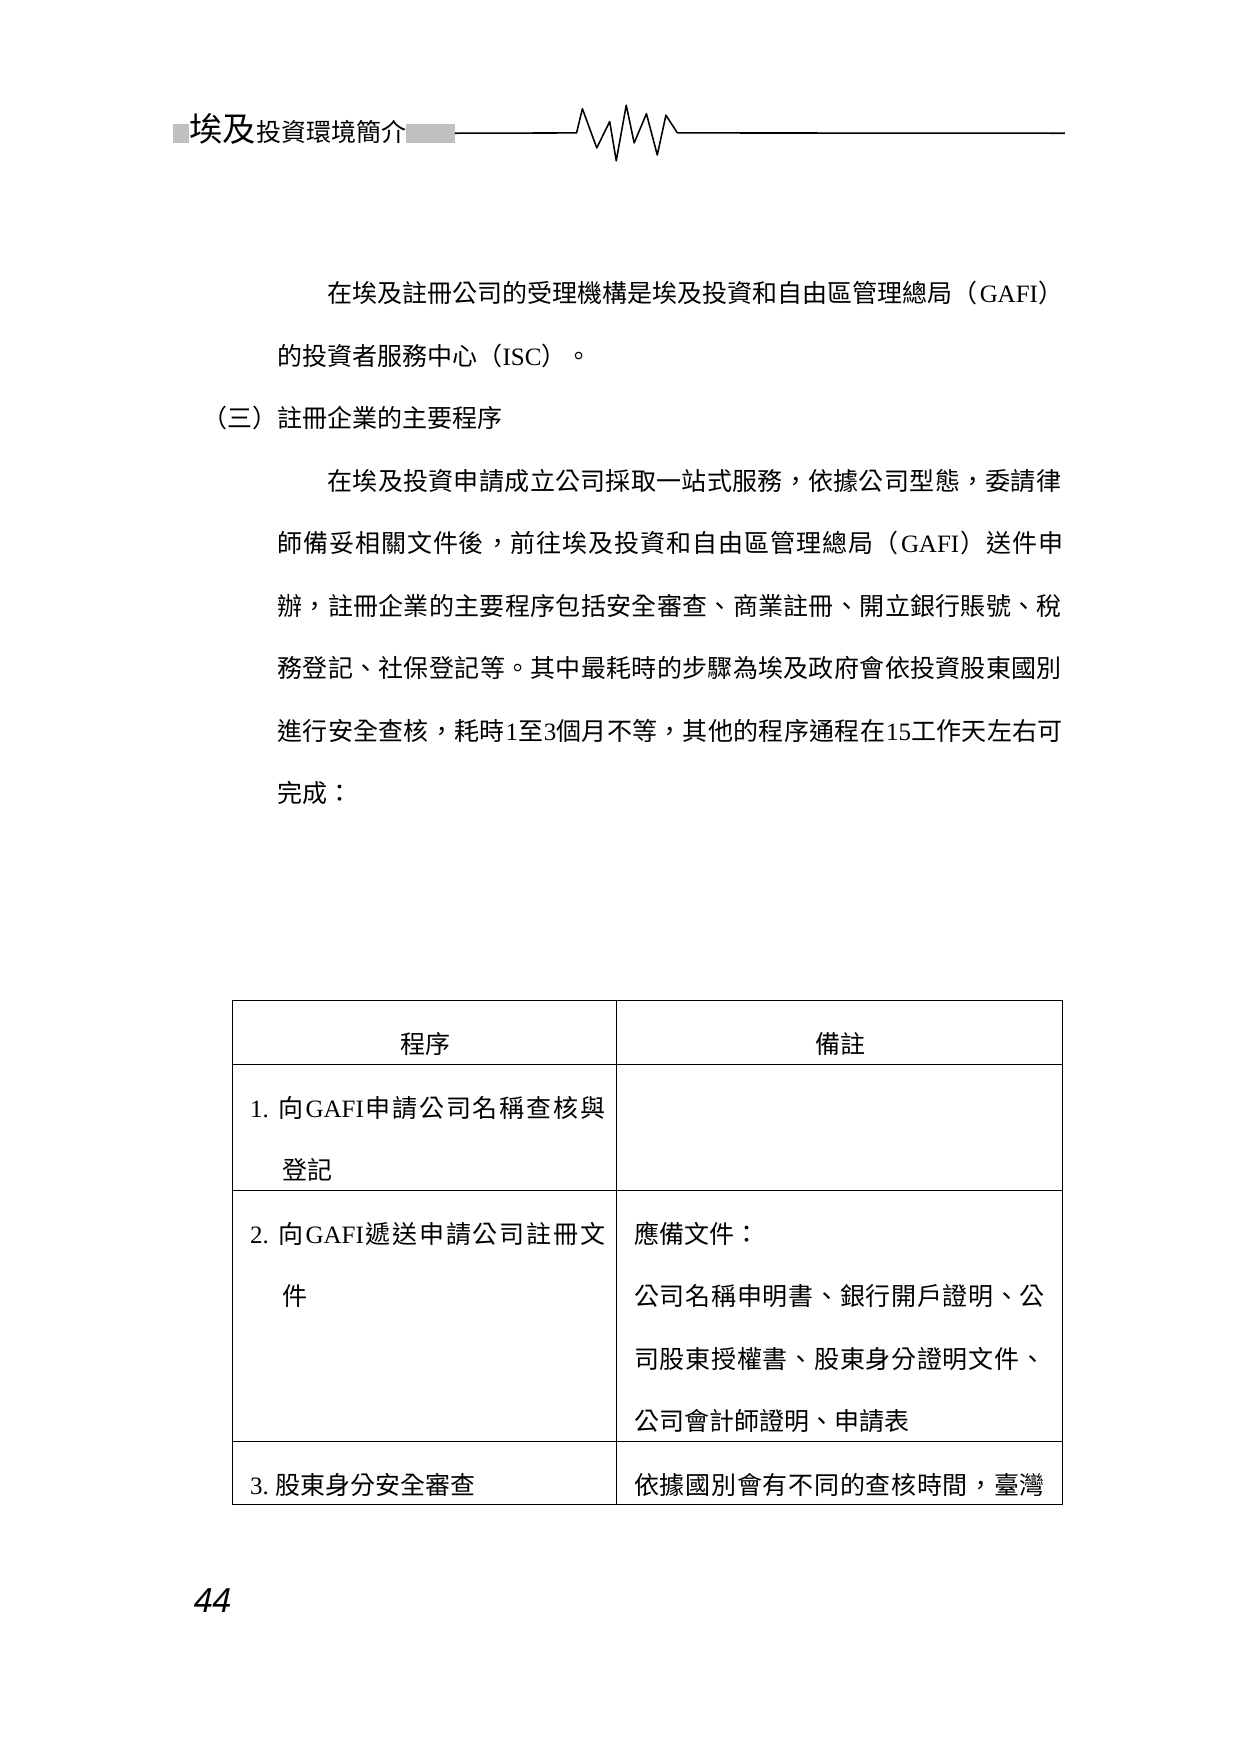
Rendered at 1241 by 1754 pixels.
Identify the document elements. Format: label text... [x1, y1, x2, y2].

table_cell [617, 1065, 1062, 1190]
table_header 程序 [233, 1001, 616, 1064]
table_cell 應備文件： 公司名稱申明書、銀行開戶證明、公司股東授權書、股東身分證明文件、公司會計師證明、申請表 [617, 1191, 1062, 1441]
table_header 備註 [617, 1001, 1062, 1064]
table_cell 2. 向GAFI遞送申請公司註冊文件 [233, 1191, 616, 1441]
text 在埃及註冊公司的受理機構是埃及投資和自由區管理總局（GAFI）的投資者服務中心（ISC）。 [277, 250, 1063, 375]
text （三）註冊企業的主要程序 [202, 375, 1063, 438]
text 在埃及投資申請成立公司採取一站式服務，依據公司型態，委請律師備妥相關文件後，前往埃及投資和自由區管理總局（GAFI）送件申辦，註冊企業的主要程序包括安全審查、商業註冊、開立銀行賬號、稅務登記、社保登記等。其中最耗時的步驟為埃及政府會依投資股東國別進行安全查核，耗時1至3個月不等，其他的程序通程在15工作天左右可完成： [277, 438, 1063, 813]
table_cell 1. 向GAFI申請公司名稱查核與登記 [233, 1065, 616, 1190]
table_cell 依據國別會有不同的查核時間，臺灣 [617, 1442, 1062, 1504]
table_cell 3. 股東身分安全審查 [233, 1442, 616, 1504]
